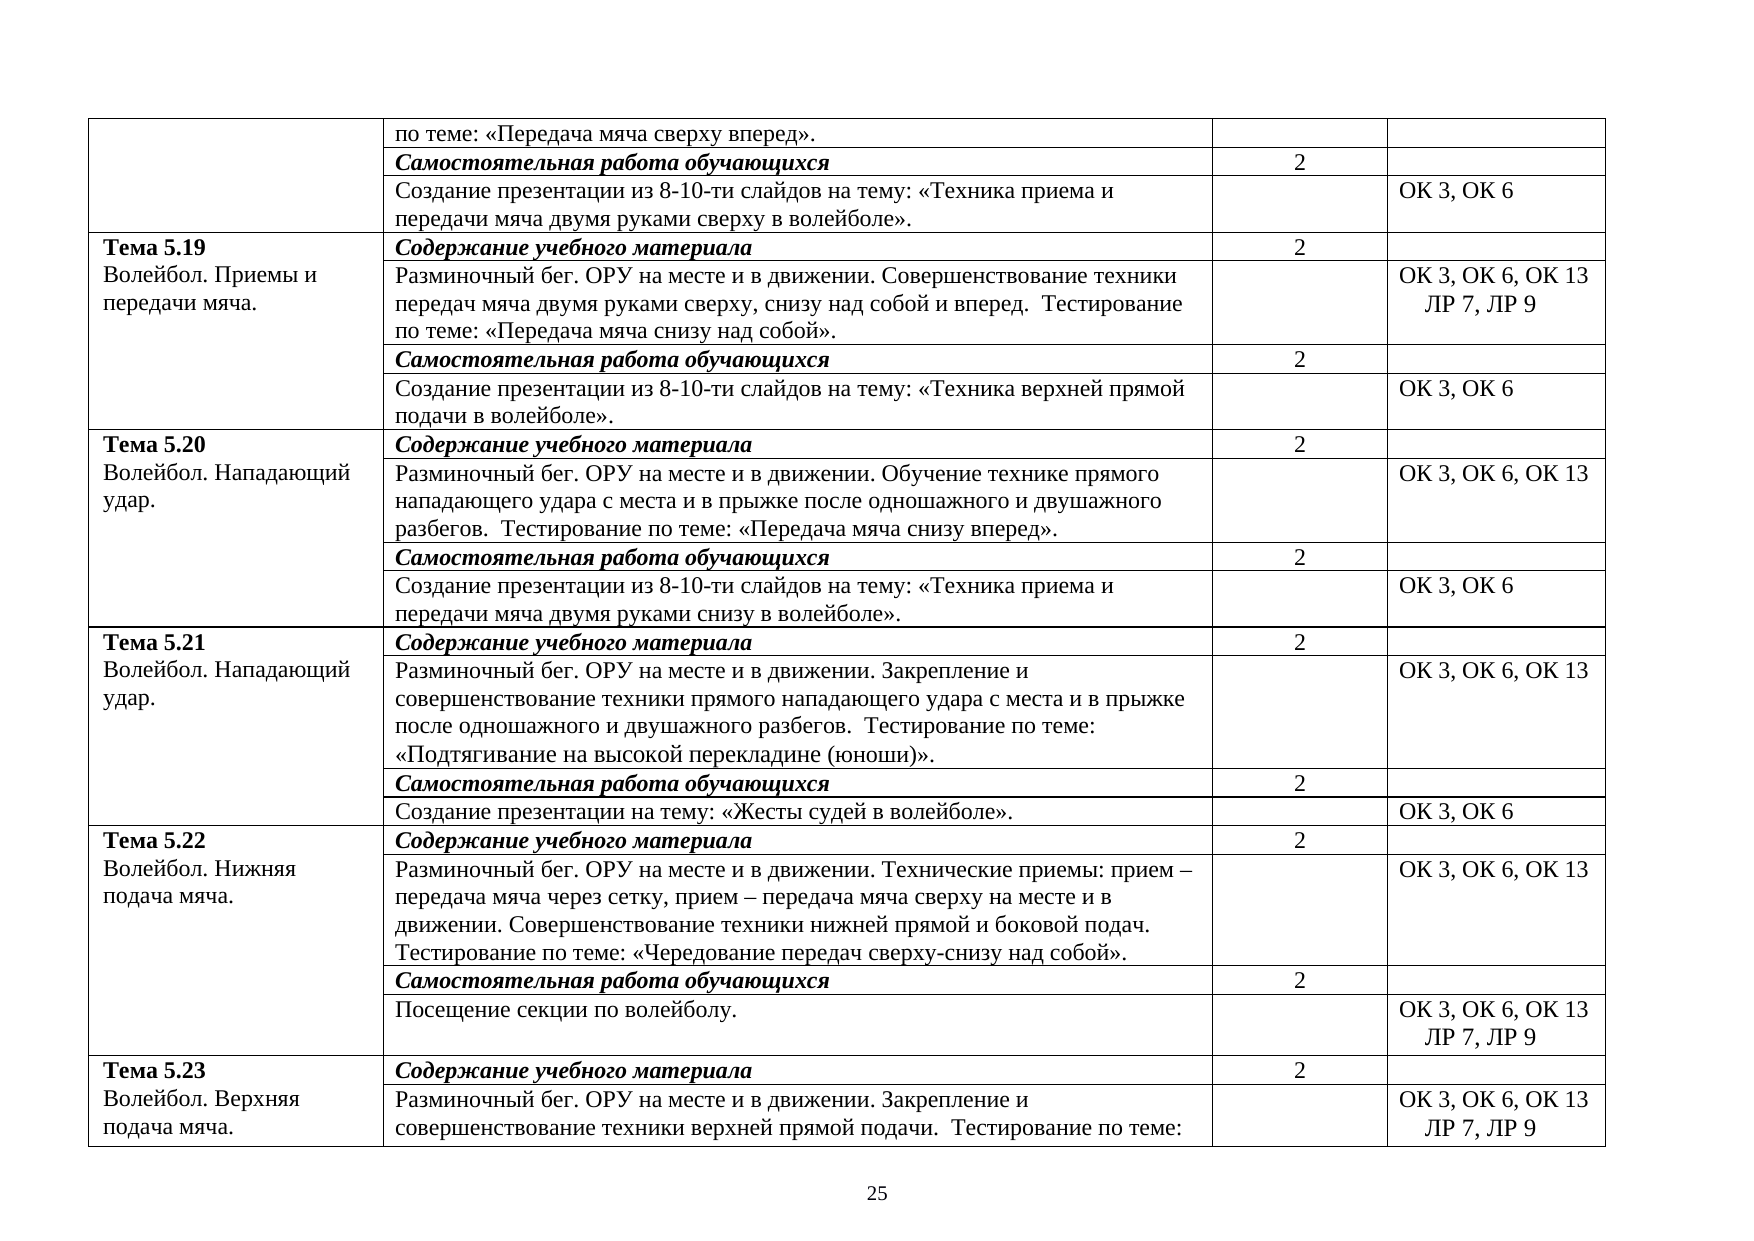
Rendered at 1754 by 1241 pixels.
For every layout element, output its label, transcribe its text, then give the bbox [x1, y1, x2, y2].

table_cell Создание презентации из 8-10-ти слайдов на тему: «Техника приема и передачи мяча двумя руками снизу в волейболе». [384, 571, 1212, 626]
table_cell Содержание учебного материала [384, 826, 1212, 854]
table_cell Самостоятельная работа обучающихся [384, 345, 1212, 373]
table_cell Самостоятельная работа обучающихся [384, 148, 1212, 175]
table_cell ОК 3, ОК 6 [1388, 571, 1605, 626]
table_cell Разминочный бег. ОРУ на месте и в движении. Закрепление и совершенствование техники верхней прямой подачи. Тестирование по теме: [384, 1085, 1212, 1146]
table_cell [1388, 628, 1605, 655]
table_cell [1388, 345, 1605, 373]
table_cell ОК 3, ОК 6, ОК 13 ЛР 7, ЛР 9 [1388, 261, 1605, 344]
table_cell [1388, 769, 1605, 796]
table_cell ОК 3, ОК 6, ОК 13 ЛР 7, ЛР 9 [1388, 1085, 1605, 1146]
table_cell Тема 5.21 Волейбол. Нападающий удар. [89, 628, 383, 825]
table_cell 2 [1213, 826, 1387, 854]
table_cell 2 [1213, 233, 1387, 260]
table_cell 2 [1213, 345, 1387, 373]
table_cell Содержание учебного материала [384, 430, 1212, 458]
table_cell ОК 3, ОК 6, ОК 13 ЛР 7, ЛР 9 [1388, 995, 1605, 1055]
table_cell [1213, 1085, 1387, 1146]
table_cell ОК 3, ОК 6, ОК 13 [1388, 855, 1605, 965]
table_cell Разминочный бег. ОРУ на месте и в движении. Обучение технике прямого нападающего удара с места и в прыжке после одношажного и двушажного разбегов. Тестирование по теме: «Передача мяча снизу вперед». [384, 459, 1212, 542]
table_cell [1388, 148, 1605, 175]
table_cell по теме: «Передача мяча сверху вперед». [384, 119, 1212, 147]
table_cell [1388, 543, 1605, 570]
table_cell Создание презентации из 8-10-ти слайдов на тему: «Техника приема и передачи мяча двумя руками сверху в волейболе». [384, 176, 1212, 232]
table_cell Посещение секции по волейболу. [384, 995, 1212, 1055]
table_cell [1213, 261, 1387, 344]
table_cell Содержание учебного материала [384, 1056, 1212, 1084]
table_cell [1388, 430, 1605, 458]
table_cell [1388, 1056, 1605, 1084]
table_cell 2 [1213, 628, 1387, 655]
table_cell 2 [1213, 769, 1387, 796]
table_cell 2 [1213, 1056, 1387, 1084]
table_cell ОК 3, ОК 6, ОК 13 [1388, 656, 1605, 768]
table_cell [1213, 656, 1387, 768]
table_cell [1213, 176, 1387, 232]
table_cell Тема 5.20 Волейбол. Нападающий удар. [89, 430, 383, 626]
table_cell 2 [1213, 148, 1387, 175]
table_cell [1388, 233, 1605, 260]
table_cell Тема 5.19 Волейбол. Приемы и передачи мяча. [89, 233, 383, 429]
table_cell Самостоятельная работа обучающихся [384, 543, 1212, 570]
table_cell [1388, 966, 1605, 994]
table_cell [1388, 826, 1605, 854]
table_cell [1213, 119, 1387, 147]
table_cell ОК 3, ОК 6 [1388, 374, 1605, 429]
table_cell 2 [1213, 430, 1387, 458]
table_cell [1388, 119, 1605, 147]
table_cell Разминочный бег. ОРУ на месте и в движении. Совершенствование техники передач мяча двумя руками сверху, снизу над собой и вперед. Тестирование по теме: «Передача мяча снизу над собой». [384, 261, 1212, 344]
table_cell Создание презентации из 8-10-ти слайдов на тему: «Техника верхней прямой подачи в волейболе». [384, 374, 1212, 429]
table_cell Создание презентации на тему: «Жесты судей в волейболе». [384, 798, 1212, 825]
table_cell [1213, 374, 1387, 429]
table_cell [1213, 571, 1387, 626]
table_cell Содержание учебного материала [384, 628, 1212, 655]
table_cell Самостоятельная работа обучающихся [384, 769, 1212, 796]
table_cell Тема 5.22 Волейбол. Нижняя подача мяча. [89, 826, 383, 1055]
table_cell ОК 3, ОК 6 [1388, 798, 1605, 825]
table_cell 2 [1213, 966, 1387, 994]
table_cell Разминочный бег. ОРУ на месте и в движении. Технические приемы: прием – передача мяча через сетку, прием – передача мяча сверху на месте и в движении. Совершенствование техники нижней прямой и боковой подач. Тестирование по теме: «Чередование передач сверху-снизу над собой». [384, 855, 1212, 965]
table_cell [1213, 798, 1387, 825]
table_cell Самостоятельная работа обучающихся [384, 966, 1212, 994]
table_cell 2 [1213, 543, 1387, 570]
table_cell Тема 5.23 Волейбол. Верхняя подача мяча. [89, 1056, 383, 1146]
table_cell ОК 3, ОК 6 [1388, 176, 1605, 232]
table_cell ОК 3, ОК 6, ОК 13 [1388, 459, 1605, 542]
table_cell Содержание учебного материала [384, 233, 1212, 260]
table_cell Разминочный бег. ОРУ на месте и в движении. Закрепление и совершенствование техники прямого нападающего удара с места и в прыжке после одношажного и двушажного разбегов. Тестирование по теме: «Подтягивание на высокой перекладине (юноши)». [384, 656, 1212, 768]
table_cell [1213, 459, 1387, 542]
table_cell [1213, 855, 1387, 965]
table_cell [1213, 995, 1387, 1055]
